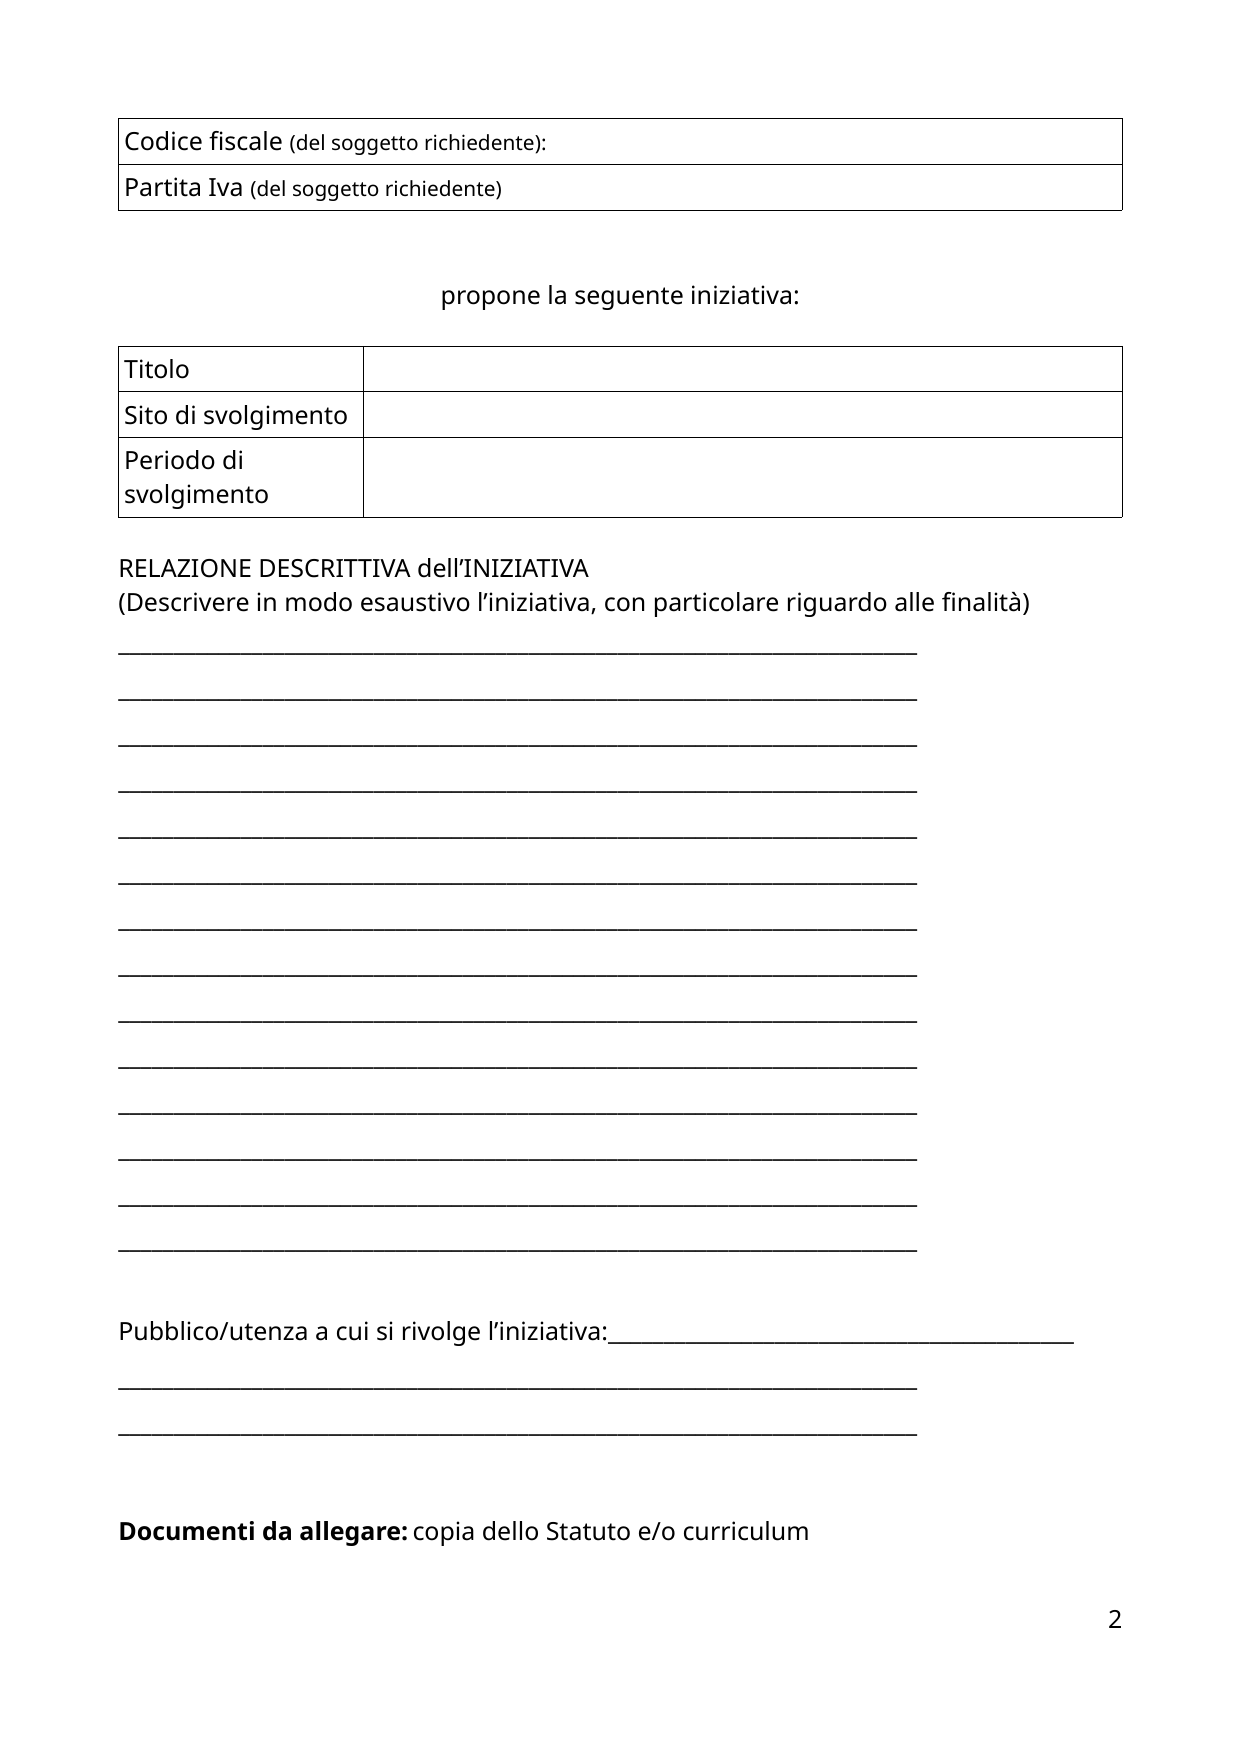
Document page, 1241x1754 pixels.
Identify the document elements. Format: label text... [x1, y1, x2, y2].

table_header Codice fiscale (del soggetto richiedente): [119, 119, 1122, 164]
table_cell [364, 392, 1122, 437]
text ________________________________________________________________________ [118, 1222, 1122, 1256]
text ________________________________________________________________________ [118, 763, 1122, 797]
text ________________________________________________________________________ [118, 992, 1122, 1027]
text ________________________________________________________________________ [118, 1130, 1122, 1164]
text ________________________________________________________________________ [118, 809, 1122, 843]
text ________________________________________________________________________ [118, 1406, 1122, 1440]
text ________________________________________________________________________ [118, 717, 1122, 751]
text propone la seguente iniziativa: [118, 278, 1122, 312]
text ________________________________________________________________________ [118, 947, 1122, 981]
text ________________________________________________________________________ [118, 1038, 1122, 1072]
table_header Titolo [119, 347, 363, 391]
text Pubblico/utenza a cui si rivolge l’iniziativa:__________________________________________ [118, 1314, 1122, 1348]
text ________________________________________________________________________ [118, 625, 1122, 659]
text (Descrivere in modo esaustivo l’iniziativa, con particolare riguardo alle finalità) [118, 585, 1122, 619]
text Documenti da allegare: copia dello Statuto e/o curriculum [118, 1514, 1122, 1548]
table_cell [364, 438, 1122, 517]
text RELAZIONE DESCRITTIVA dell’INIZIATIVA [118, 551, 1122, 585]
text ________________________________________________________________________ [118, 901, 1122, 935]
table_cell Periodo di svolgimento [119, 438, 363, 517]
table_cell Sito di svolgimento [119, 392, 363, 437]
text ________________________________________________________________________ [118, 855, 1122, 889]
text ________________________________________________________________________ [118, 671, 1122, 705]
table_header Partita Iva (del soggetto richiedente) [119, 165, 1122, 209]
text ________________________________________________________________________ [118, 1084, 1122, 1118]
text ________________________________________________________________________ [118, 1360, 1122, 1394]
table_header [364, 347, 1122, 391]
text ________________________________________________________________________ [118, 1176, 1122, 1210]
